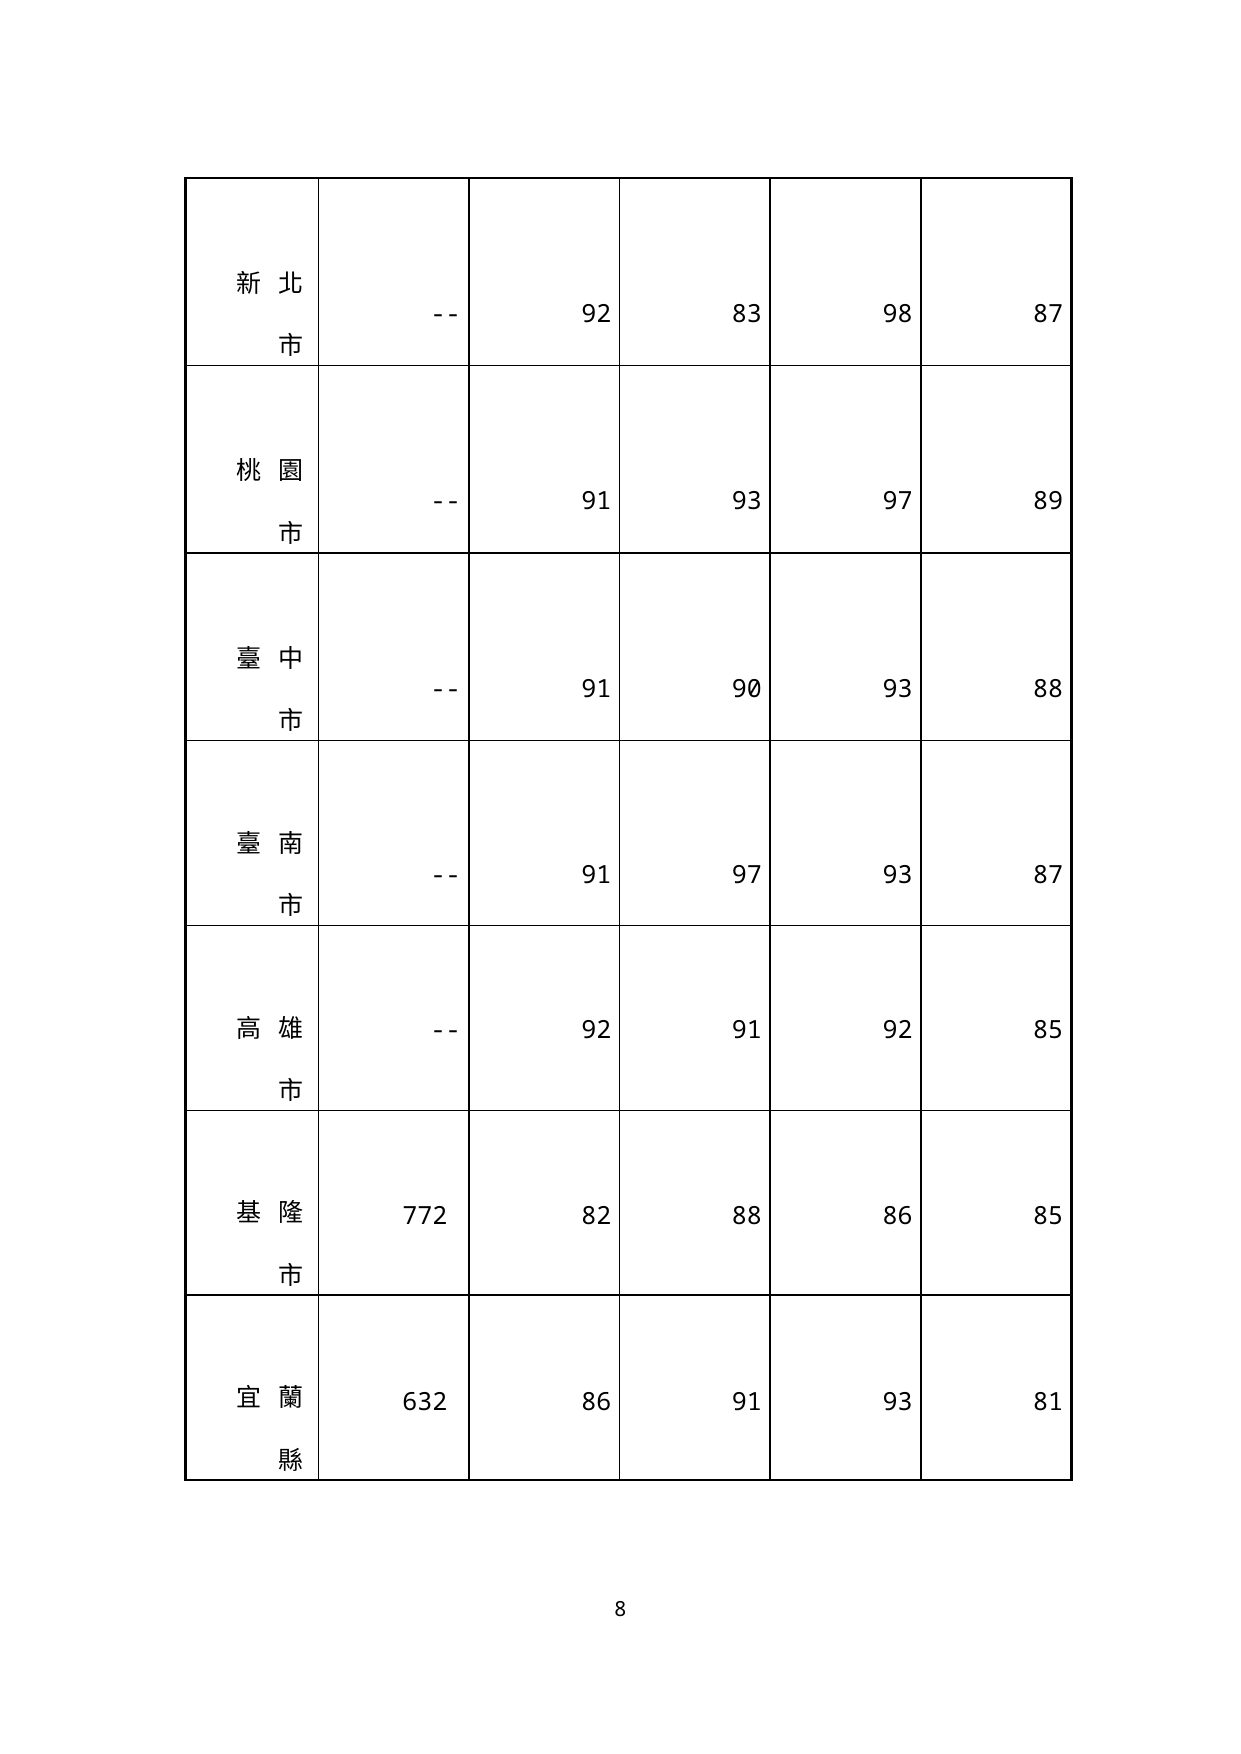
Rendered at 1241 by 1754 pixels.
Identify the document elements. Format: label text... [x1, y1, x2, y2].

table_cell 91 [470, 366, 619, 552]
table_cell 91 [470, 741, 619, 924]
table_cell -- [319, 741, 468, 924]
table_cell 92 [470, 926, 619, 1109]
table_cell 772 [319, 1111, 468, 1294]
table_cell -- [319, 554, 468, 740]
table_cell 高雄市 [187, 926, 318, 1109]
table_cell 新北市 [187, 179, 318, 365]
table_cell 基隆市 [187, 1111, 318, 1294]
table_cell 臺南市 [187, 741, 318, 924]
table_cell 93 [771, 741, 920, 924]
table_cell 93 [771, 554, 920, 740]
table_cell 91 [620, 926, 769, 1109]
table_cell 88 [922, 554, 1070, 740]
table_cell 90 [620, 554, 769, 740]
table_cell 85 [922, 1111, 1070, 1294]
table_cell 88 [620, 1111, 769, 1294]
table_cell 87 [922, 741, 1070, 924]
table_cell 86 [771, 1111, 920, 1294]
table_cell 632 [319, 1296, 468, 1479]
table_cell 92 [470, 179, 619, 365]
table_cell 97 [620, 741, 769, 924]
table_cell 91 [470, 554, 619, 740]
table_cell 86 [470, 1296, 619, 1479]
table_cell 97 [771, 366, 920, 552]
table_cell 98 [771, 179, 920, 365]
table_cell 91 [620, 1296, 769, 1479]
table_cell 92 [771, 926, 920, 1109]
table_cell 93 [771, 1296, 920, 1479]
table_cell 82 [470, 1111, 619, 1294]
table_cell 85 [922, 926, 1070, 1109]
table_cell -- [319, 366, 468, 552]
table_cell 89 [922, 366, 1070, 552]
table_cell 83 [620, 179, 769, 365]
table_cell -- [319, 926, 468, 1109]
table_cell 臺中市 [187, 554, 318, 740]
table_cell 桃園市 [187, 366, 318, 552]
table_cell 81 [922, 1296, 1070, 1479]
table_cell 93 [620, 366, 769, 552]
table_cell -- [319, 179, 468, 365]
table_cell 87 [922, 179, 1070, 365]
table_cell 宜蘭縣 [187, 1296, 318, 1479]
